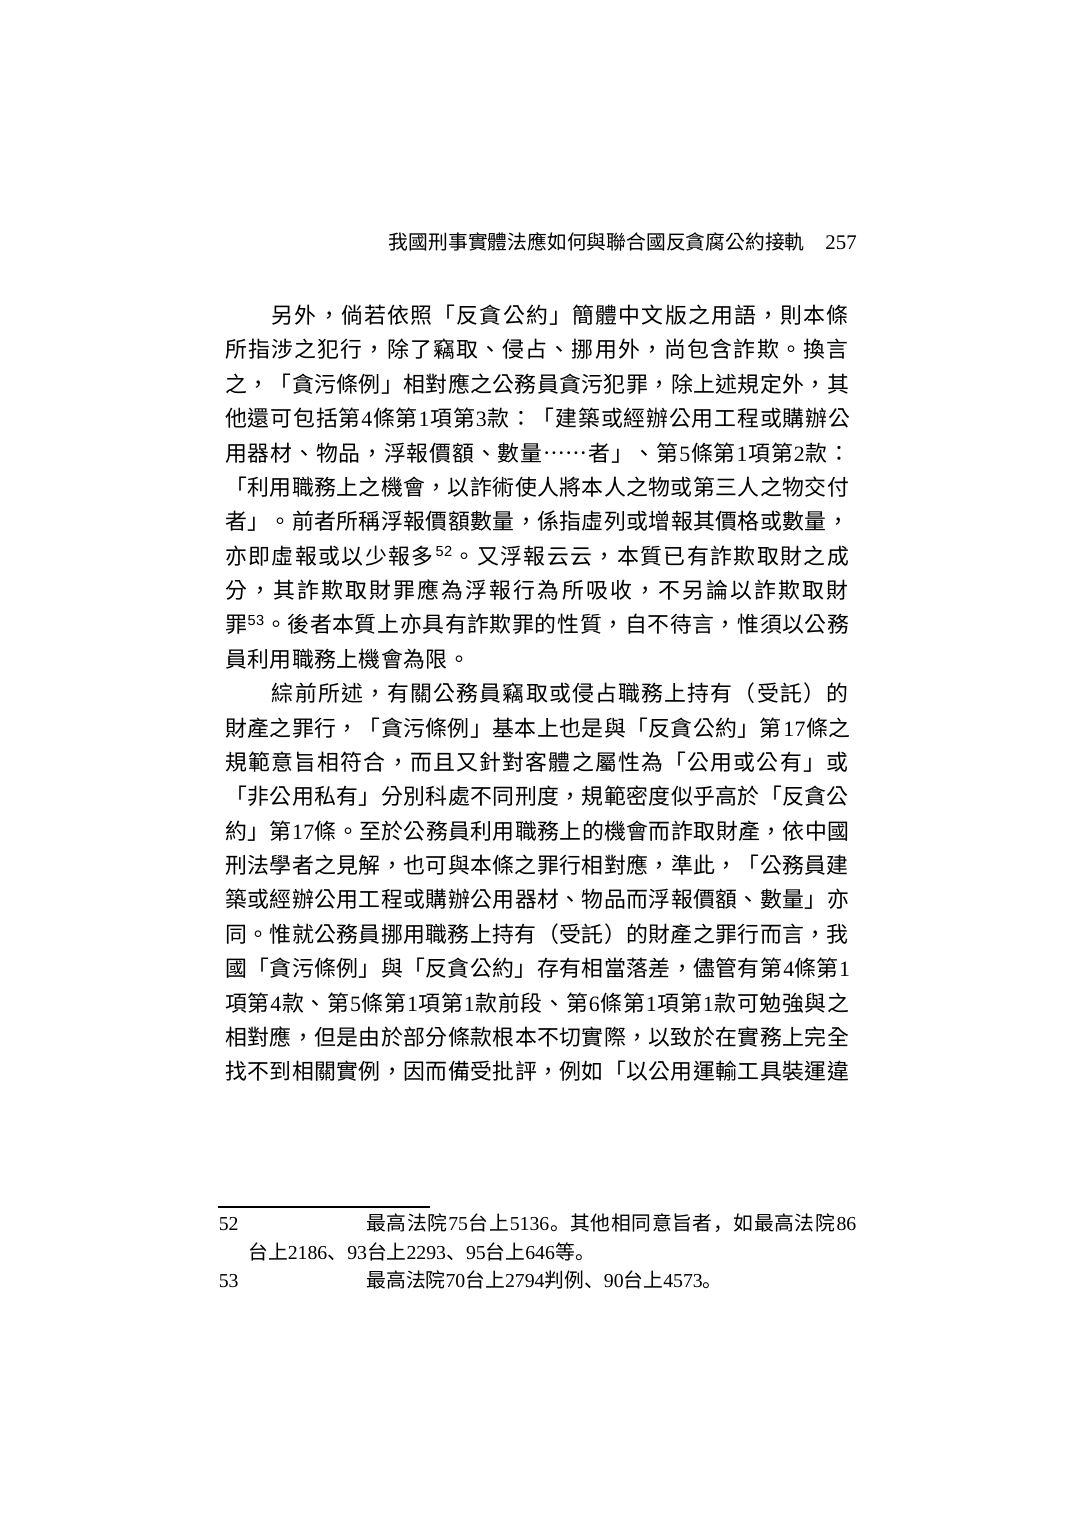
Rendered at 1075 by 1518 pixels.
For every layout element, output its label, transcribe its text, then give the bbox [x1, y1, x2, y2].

text 另外，倘若依照「反貪公約」簡體中文版之用語，則本條所指涉之犯行，除了竊取、侵占、挪用外，尚包含詐欺。換言之，「貪污條例」相對應之公務員貪污犯罪，除上述規定外，其他還可包括第4條第1項第3款：「建築或經辦公用工程或購辦公用器材、物品，浮報價額、數量……者」、第5條第1項第2款：「利用職務上之機會，以詐術使人將本人之物或第三人之物交付者」。前者所稱浮報價額數量，係指虛列或增報其價格或數量，亦即虛報或以少報多。又浮報云云，本質已有詐欺取財之成分，其詐欺取財罪應為浮報行為所吸收，不另論以詐欺取財 罪。後者本質上亦具有詐欺罪的性質，自不待言，惟須以公務員利用職務上機會為限。 [225, 295, 850, 673]
text 最高法院75台上5136。其他相同意旨者，如最高法院86台上2186、93台上2293、95台上646等。 [218, 1207, 856, 1265]
text 綜前所述，有關公務員竊取或侵占職務上持有（受託）的財產之罪行，「貪污條例」基本上也是與「反貪公約」第17條之規範意旨相符合，而且又針對客體之屬性為「公用或公有」或「非公用私有」分別科處不同刑度，規範密度似乎高於「反貪公約」第17條。至於公務員利用職務上的機會而詐取財產，依中國刑法學者之見解，也可與本條之罪行相對應，準此，「公務員建築或經辦公用工程或購辦公用器材、物品而浮報價額、數量」亦同。惟就公務員挪用職務上持有（受託）的財產之罪行而言，我國「貪污條例」與「反貪公約」存有相當落差，儘管有第4條第1項第4款、第5條第1項第1款前段、第6條第1項第1款可勉強與之相對應，但是由於部分條款根本不切實際，以致於在實務上完全找不到相關實例，因而備受批評，例如「以公用運輸工具裝運違 [225, 673, 850, 1086]
text 最高法院70台上2794判例、90台上4573。 [218, 1265, 856, 1293]
